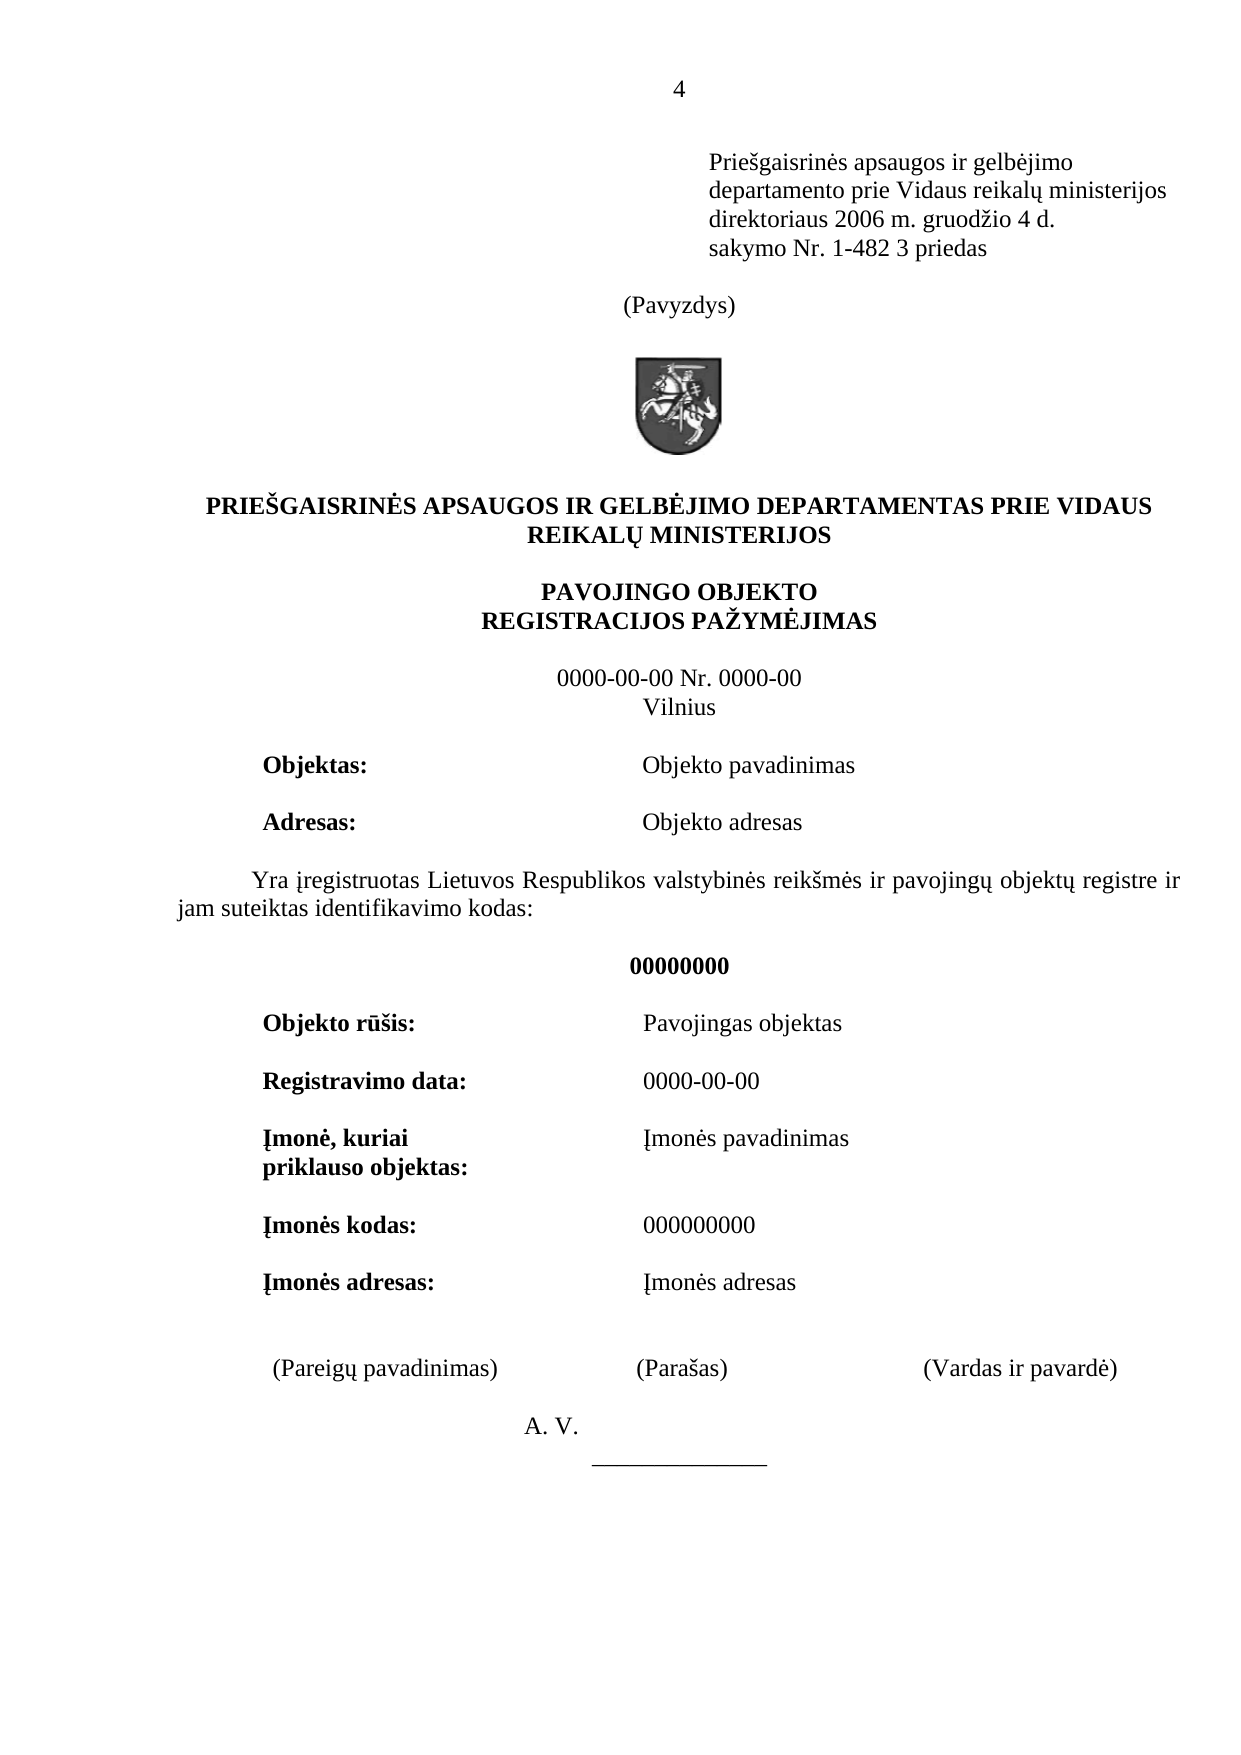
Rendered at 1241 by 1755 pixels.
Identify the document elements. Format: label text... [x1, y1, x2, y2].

table_cell [558, 1037, 1181, 1066]
table_cell Įmonės adresas: [177, 1267, 558, 1296]
table_cell 000000000 [558, 1210, 1181, 1238]
table_cell priklauso objektas: [177, 1152, 558, 1181]
table_cell 0000-00-00 [558, 1066, 1181, 1095]
table_cell [558, 1181, 1181, 1210]
text 0000-00-00 Nr. 0000-00 [177, 663, 1181, 692]
text (Pareigų pavadinimas) (Parašas) (Vardas ir pavardė) [177, 1353, 1181, 1382]
table_cell [558, 1152, 1181, 1181]
text REGISTRACIJOS PAŽYMĖJIMAS [177, 606, 1181, 635]
table_cell [177, 779, 557, 807]
table_cell [558, 1239, 1181, 1267]
table_cell [177, 1239, 558, 1267]
table_cell Adresas: [177, 807, 557, 836]
table_header Objektas: [177, 750, 557, 778]
text direktoriaus 2006 m. gruodžio 4 d. [177, 204, 1181, 233]
table_cell Objekto adresas [557, 807, 1181, 836]
text A. V. [177, 1411, 1181, 1440]
text sakymo Nr. 1-482 3 priedas [177, 233, 1181, 262]
table_cell [177, 1095, 558, 1123]
text Vilnius [177, 692, 1181, 721]
table_cell [177, 1037, 558, 1066]
table_cell Įmonės pavadinimas [558, 1124, 1181, 1152]
table_cell Įmonė, kuriai [177, 1124, 558, 1152]
table_cell Registravimo data: [177, 1066, 558, 1095]
table_cell Įmonės adresas [558, 1267, 1181, 1296]
text ______________ [177, 1440, 1181, 1468]
text Priešgaisrinės apsaugos ir gelbėjimo [177, 147, 1181, 176]
table_header Objekto pavadinimas [557, 750, 1181, 778]
table_header Pavojingas objektas [558, 1009, 1181, 1037]
text 00000000 [177, 951, 1181, 980]
text Yra įregistruotas Lietuvos Respublikos valstybinės reikšmės ir pavojingų objektų registre ir jam suteiktas identifikavimo kodas: [177, 865, 1181, 922]
text departamento prie Vidaus reikalų ministerijos [177, 176, 1181, 204]
table_cell [558, 1095, 1181, 1123]
text PRIEŠGAISRINĖS APSAUGOS IR GELBĖJIMO DEPARTAMENTAS PRIE VIDAUS REIKALŲ MINISTERIJOS [177, 491, 1181, 548]
text (Pavyzdys) [177, 291, 1181, 319]
table_cell [177, 1181, 558, 1210]
table_cell [557, 779, 1181, 807]
table_header Objekto rūšis: [177, 1009, 558, 1037]
text PAVOJINGO OBJEKTO [177, 577, 1181, 606]
table_cell Įmonės kodas: [177, 1210, 558, 1238]
